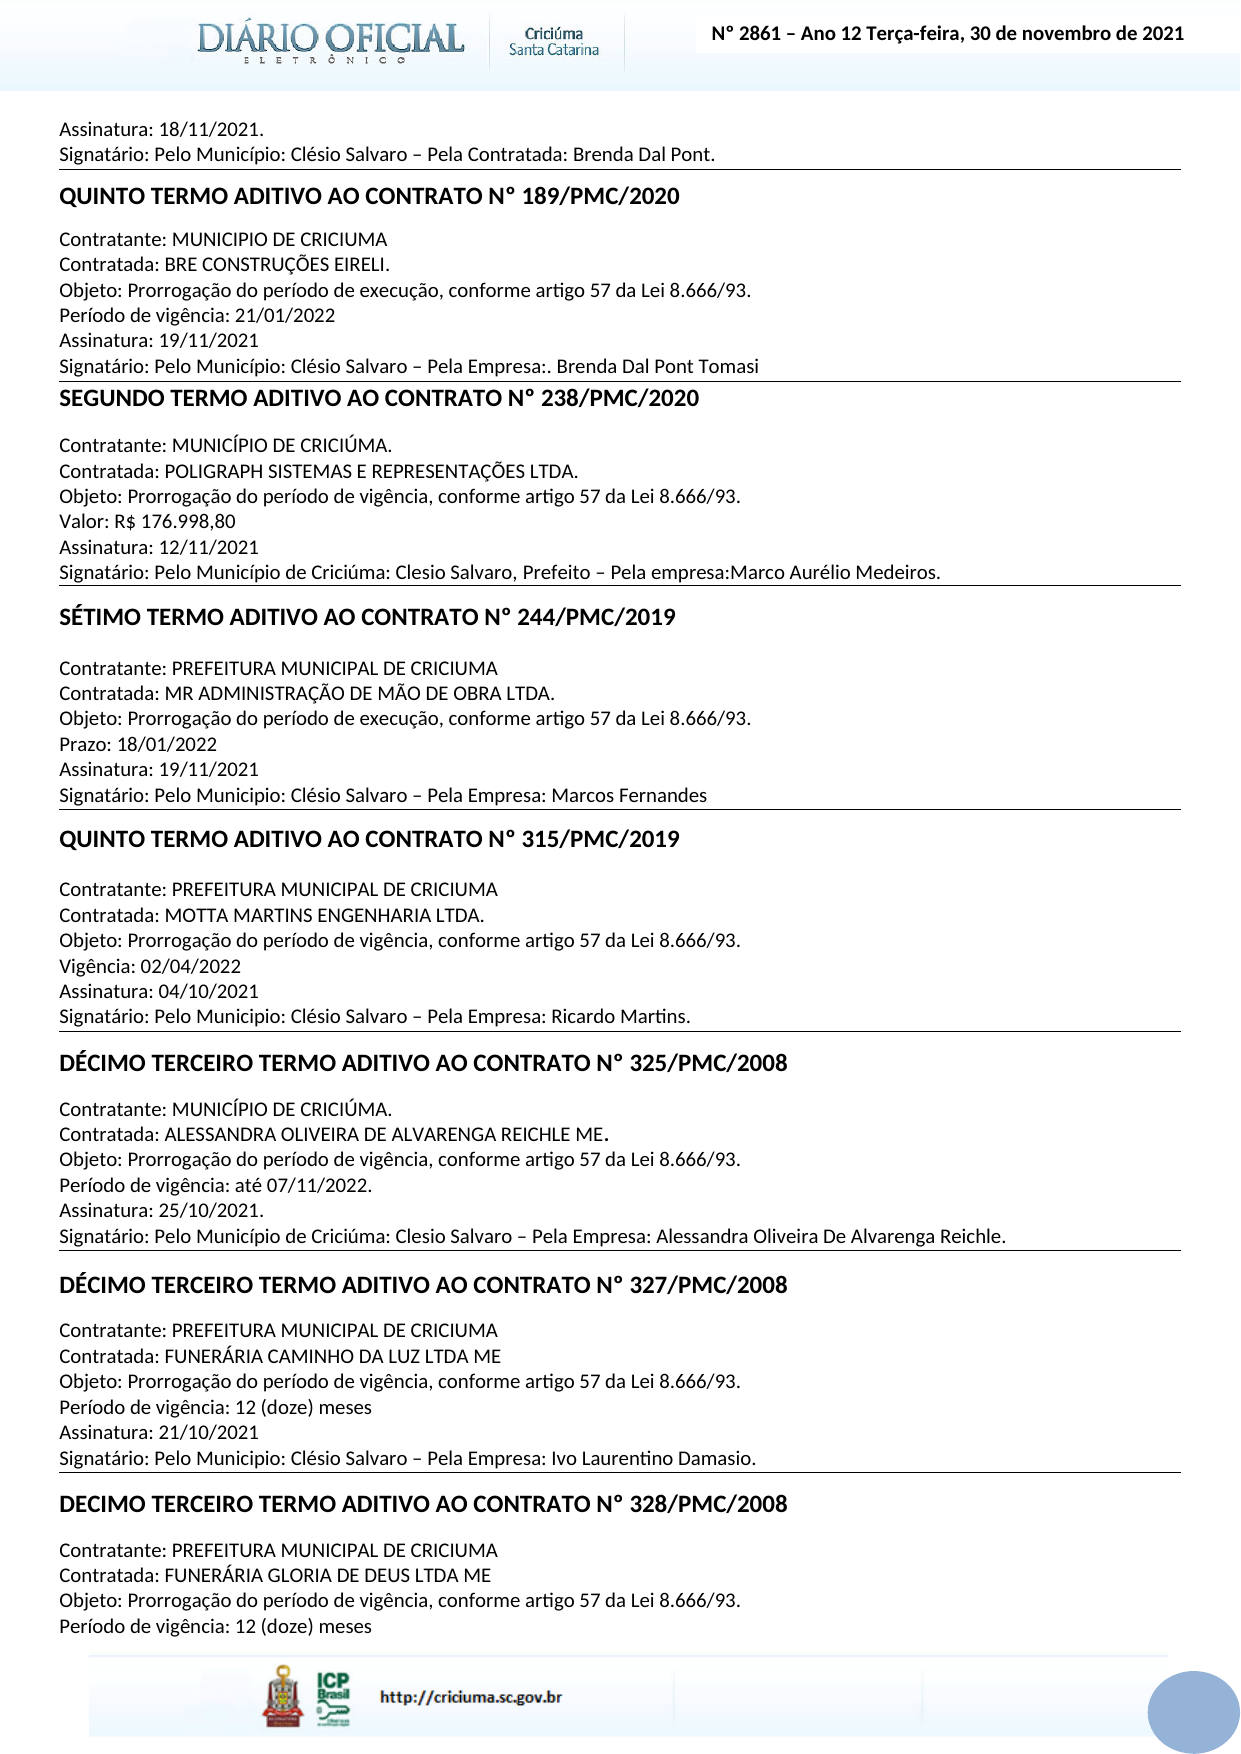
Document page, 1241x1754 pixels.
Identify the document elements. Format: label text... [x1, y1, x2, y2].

text Objeto: Prorrogação do período de vigência, conforme artigo 57 da Lei 8.666/93. [59, 927, 1181, 953]
text Contratante: MUNICÍPIO DE CRICIÚMA. [59, 1096, 1181, 1121]
text Objeto: Prorrogação do período de vigência, conforme artigo 57 da Lei 8.666/93. [59, 1147, 1181, 1172]
text DÉCIMO TERCEIRO TERMO ADITIVO AO CONTRATO Nº 325/PMC/2008 [59, 1047, 1181, 1078]
text Período de vigência: até 07/11/2022. [59, 1172, 1181, 1197]
text Contratada: BRE CONSTRUÇÕES EIRELI. [59, 251, 1181, 277]
text Signatário: Pelo Municipio: Clésio Salvaro – Pela Empresa: Ivo Laurentino Damasio. [59, 1445, 1181, 1472]
text Signatário: Pelo Municipio: Clésio Salvaro – Pela Empresa: Ricardo Martins. [59, 1004, 1181, 1031]
text Valor: R$ 176.998,80 [59, 509, 1181, 534]
text Contratada: ALESSANDRA OLIVEIRA DE ALVARENGA REICHLE ME. [59, 1121, 1181, 1147]
text DÉCIMO TERCEIRO TERMO ADITIVO AO CONTRATO Nº 327/PMC/2008 [59, 1269, 1181, 1300]
text Objeto: Prorrogação do período de execução, conforme artigo 57 da Lei 8.666/93. [59, 277, 1181, 302]
text Assinatura: 19/11/2021 [59, 756, 1181, 782]
text SÉTIMO TERMO ADITIVO AO CONTRATO Nº 244/PMC/2019 [59, 601, 1181, 632]
text Contratada: FUNERÁRIA CAMINHO DA LUZ LTDA ME [59, 1343, 1181, 1368]
text Contratante: PREFEITURA MUNICIPAL DE CRICIUMA [59, 877, 1181, 902]
text Objeto: Prorrogação do período de vigência, conforme artigo 57 da Lei 8.666/93. [59, 1368, 1181, 1394]
text Assinatura: 25/10/2021. [59, 1197, 1181, 1223]
text Prazo: 18/01/2022 [59, 731, 1181, 756]
text Contratada: MOTTA MARTINS ENGENHARIA LTDA. [59, 902, 1181, 927]
text Contratante: MUNICÍPIO DE CRICIÚMA. [59, 432, 1181, 458]
text DECIMO TERCEIRO TERMO ADITIVO AO CONTRATO Nº 328/PMC/2008 [59, 1488, 1181, 1519]
text Contratada: MR ADMINISTRAÇÃO DE MÃO DE OBRA LTDA. [59, 680, 1181, 706]
text SEGUNDO TERMO ADITIVO AO CONTRATO Nº 238/PMC/2020 [59, 382, 1181, 412]
text Assinatura: 18/11/2021. [59, 116, 1181, 141]
text Contratante: PREFEITURA MUNICIPAL DE CRICIUMA [59, 655, 1181, 680]
text Signatário: Pelo Município de Criciúma: Clesio Salvaro – Pela Empresa: Alessandra Oliveira De Alvarenga Reichle. [59, 1223, 1181, 1250]
text Objeto: Prorrogação do período de vigência, conforme artigo 57 da Lei 8.666/93. [59, 1588, 1181, 1613]
text Contratante: PREFEITURA MUNICIPAL DE CRICIUMA [59, 1537, 1181, 1562]
text Período de vigência: 12 (doze) meses [59, 1394, 1181, 1419]
text Signatário: Pelo Município: Clésio Salvaro – Pela Empresa:. Brenda Dal Pont Tomasi [59, 353, 1181, 381]
text Assinatura: 04/10/2021 [59, 978, 1181, 1004]
text QUINTO TERMO ADITIVO AO CONTRATO Nº 189/PMC/2020 [59, 180, 1181, 211]
text Assinatura: 12/11/2021 [59, 534, 1181, 559]
text Signatário: Pelo Município: Clésio Salvaro – Pela Contratada: Brenda Dal Pont. [59, 141, 1181, 169]
text Objeto: Prorrogação do período de vigência, conforme artigo 57 da Lei 8.666/93. [59, 483, 1181, 509]
text Contratada: FUNERÁRIA GLORIA DE DEUS LTDA ME [59, 1562, 1181, 1588]
text Vigência: 02/04/2022 [59, 953, 1181, 978]
text QUINTO TERMO ADITIVO AO CONTRATO Nº 315/PMC/2019 [59, 823, 1181, 854]
text Contratante: PREFEITURA MUNICIPAL DE CRICIUMA [59, 1318, 1181, 1343]
text Assinatura: 19/11/2021 [59, 328, 1181, 353]
text Contratante: MUNICIPIO DE CRICIUMA [59, 226, 1181, 251]
text Objeto: Prorrogação do período de execução, conforme artigo 57 da Lei 8.666/93. [59, 706, 1181, 731]
text Contratada: POLIGRAPH SISTEMAS E REPRESENTAÇÕES LTDA. [59, 458, 1181, 483]
text Signatário: Pelo Município de Criciúma: Clesio Salvaro, Prefeito – Pela empresa:Marco Aurélio Medeiros. [59, 559, 1181, 585]
text Período de vigência: 12 (doze) meses [59, 1613, 1181, 1638]
text Período de vigência: 21/01/2022 [59, 302, 1181, 328]
text Assinatura: 21/10/2021 [59, 1419, 1181, 1445]
text Signatário: Pelo Municipio: Clésio Salvaro – Pela Empresa: Marcos Fernandes [59, 782, 1181, 809]
